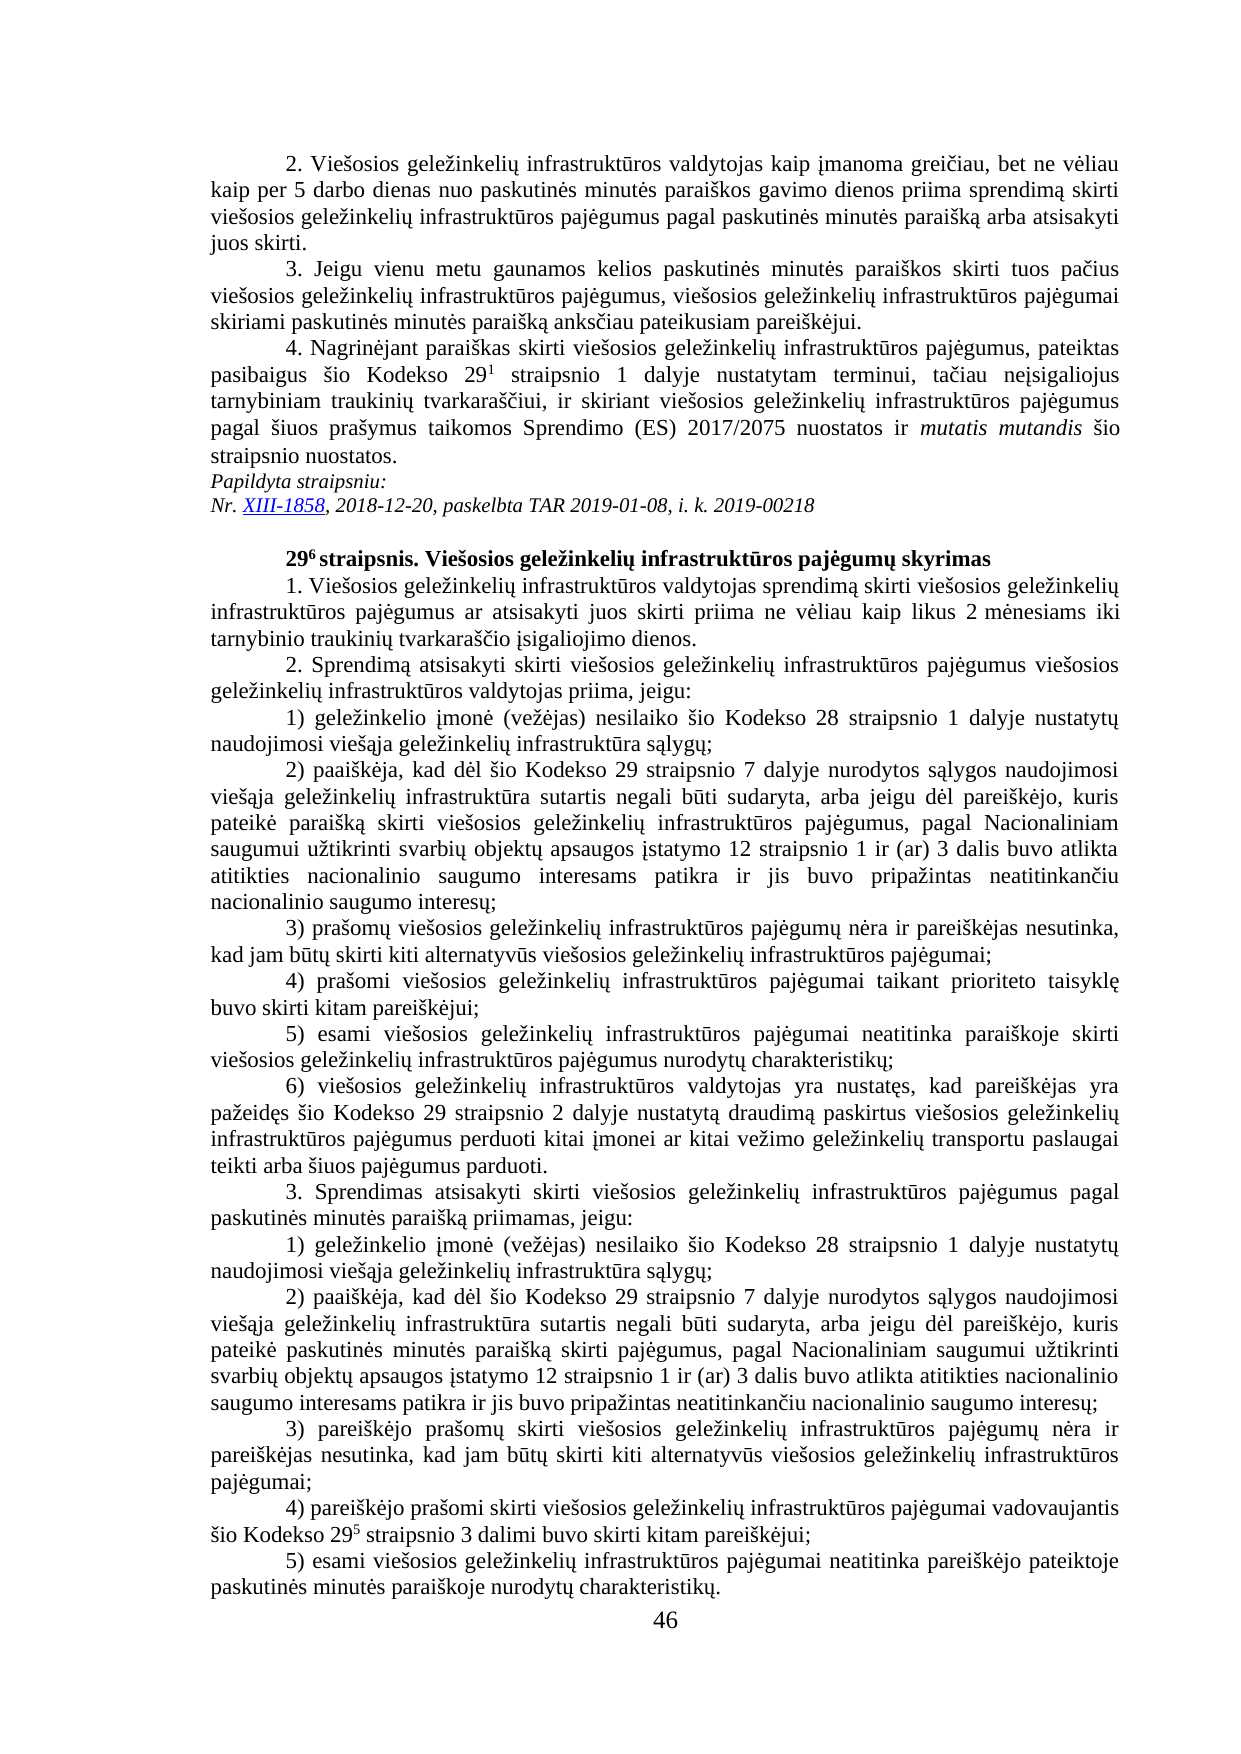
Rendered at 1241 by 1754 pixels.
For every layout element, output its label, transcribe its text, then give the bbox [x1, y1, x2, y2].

text 6) viešosios geležinkelių infrastruktūros valdytojas yra nustatęs, kad pareiškėjas yra pažeidęs šio Kodekso 29 straipsnio 2 dalyje nustatytą draudimą paskirtus viešosios geležinkelių infrastruktūros pajėgumus perduoti kitai įmonei ar kitai vežimo geležinkelių transportu paslaugai teikti arba šiuos pajėgumus parduoti. [210, 1073, 1120, 1178]
text 1) geležinkelio įmonė (vežėjas) nesilaiko šio Kodekso 28 straipsnio 1 dalyje nustatytų naudojimosi viešąja geležinkelių infrastruktūra sąlygų; [210, 1231, 1120, 1283]
text 2) paaiškėja, kad dėl šio Kodekso 29 straipsnio 7 dalyje nurodytos sąlygos naudojimosi viešąja geležinkelių infrastruktūra sutartis negali būti sudaryta, arba jeigu dėl pareiškėjo, kuris pateikė paraišką skirti viešosios geležinkelių infrastruktūros pajėgumus, pagal Nacionaliniam saugumui užtikrinti svarbių objektų apsaugos įstatymo 12 straipsnio 1 ir (ar) 3 dalis buvo atlikta atitikties nacionalinio saugumo interesams patikra ir jis buvo pripažintas neatitinkančiu nacionalinio saugumo interesų; [210, 756, 1120, 914]
text 3. Jeigu vienu metu gaunamos kelios paskutinės minutės paraiškos skirti tuos pačius viešosios geležinkelių infrastruktūros pajėgumus, viešosios geležinkelių infrastruktūros pajėgumai skiriami paskutinės minutės paraišką anksčiau pateikusiam pareiškėjui. [210, 255, 1120, 334]
text Papildyta straipsniu: [210, 469, 1120, 493]
text 2) paaiškėja, kad dėl šio Kodekso 29 straipsnio 7 dalyje nurodytos sąlygos naudojimosi viešąja geležinkelių infrastruktūra sutartis negali būti sudaryta, arba jeigu dėl pareiškėjo, kuris pateikė paskutinės minutės paraišką skirti pajėgumus, pagal Nacionaliniam saugumui užtikrinti svarbių objektų apsaugos įstatymo 12 straipsnio 1 ir (ar) 3 dalis buvo atlikta atitikties nacionalinio saugumo interesams patikra ir jis buvo pripažintas neatitinkančiu nacionalinio saugumo interesų; [210, 1283, 1120, 1415]
text 3) pareiškėjo prašomų skirti viešosios geležinkelių infrastruktūros pajėgumų nėra ir pareiškėjas nesutinka, kad jam būtų skirti kiti alternatyvūs viešosios geležinkelių infrastruktūros pajėgumai; [210, 1415, 1120, 1494]
text 4) prašomi viešosios geležinkelių infrastruktūros pajėgumai taikant prioriteto taisyklę buvo skirti kitam pareiškėjui; [210, 967, 1120, 1020]
text Nr. XIII-1858, 2018-12-20, paskelbta TAR 2019-01-08, i. k. 2019-00218 [210, 493, 1120, 517]
text 296 straipsnis. Viešosios geležinkelių infrastruktūros pajėgumų skyrimas [210, 546, 1120, 572]
text 1. Viešosios geležinkelių infrastruktūros valdytojas sprendimą skirti viešosios geležinkelių infrastruktūros pajėgumus ar atsisakyti juos skirti priima ne vėliau kaip likus 2 mėnesiams iki tarnybinio traukinių tvarkaraščio įsigaliojimo dienos. [210, 572, 1120, 651]
text 4. Nagrinėjant paraiškas skirti viešosios geležinkelių infrastruktūros pajėgumus, pateiktas pasibaigus šio Kodekso 291 straipsnio 1 dalyje nustatytam terminui, tačiau neįsigaliojus tarnybiniam traukinių tvarkaraščiui, ir skiriant viešosios geležinkelių infrastruktūros pajėgumus pagal šiuos prašymus taikomos Sprendimo (ES) 2017/2075 nuostatos ir mutatis mutandis šio straipsnio nuostatos. [210, 334, 1120, 469]
text 5) esami viešosios geležinkelių infrastruktūros pajėgumai neatitinka pareiškėjo pateiktoje paskutinės minutės paraiškoje nurodytų charakteristikų. [210, 1547, 1120, 1600]
text 3) prašomų viešosios geležinkelių infrastruktūros pajėgumų nėra ir pareiškėjas nesutinka, kad jam būtų skirti kiti alternatyvūs viešosios geležinkelių infrastruktūros pajėgumai; [210, 914, 1120, 967]
text 2. Sprendimą atsisakyti skirti viešosios geležinkelių infrastruktūros pajėgumus viešosios geležinkelių infrastruktūros valdytojas priima, jeigu: [210, 651, 1120, 704]
text 3. Sprendimas atsisakyti skirti viešosios geležinkelių infrastruktūros pajėgumus pagal paskutinės minutės paraišką priimamas, jeigu: [210, 1178, 1120, 1231]
text 1) geležinkelio įmonė (vežėjas) nesilaiko šio Kodekso 28 straipsnio 1 dalyje nustatytų naudojimosi viešąja geležinkelių infrastruktūra sąlygų; [210, 704, 1120, 756]
text 2. Viešosios geležinkelių infrastruktūros valdytojas kaip įmanoma greičiau, bet ne vėliau kaip per 5 darbo dienas nuo paskutinės minutės paraiškos gavimo dienos priima sprendimą skirti viešosios geležinkelių infrastruktūros pajėgumus pagal paskutinės minutės paraišką arba atsisakyti juos skirti. [210, 150, 1120, 255]
text 5) esami viešosios geležinkelių infrastruktūros pajėgumai neatitinka paraiškoje skirti viešosios geležinkelių infrastruktūros pajėgumus nurodytų charakteristikų; [210, 1020, 1120, 1073]
text 4) pareiškėjo prašomi skirti viešosios geležinkelių infrastruktūros pajėgumai vadovaujantis šio Kodekso 295 straipsnio 3 dalimi buvo skirti kitam pareiškėjui; [210, 1494, 1120, 1547]
